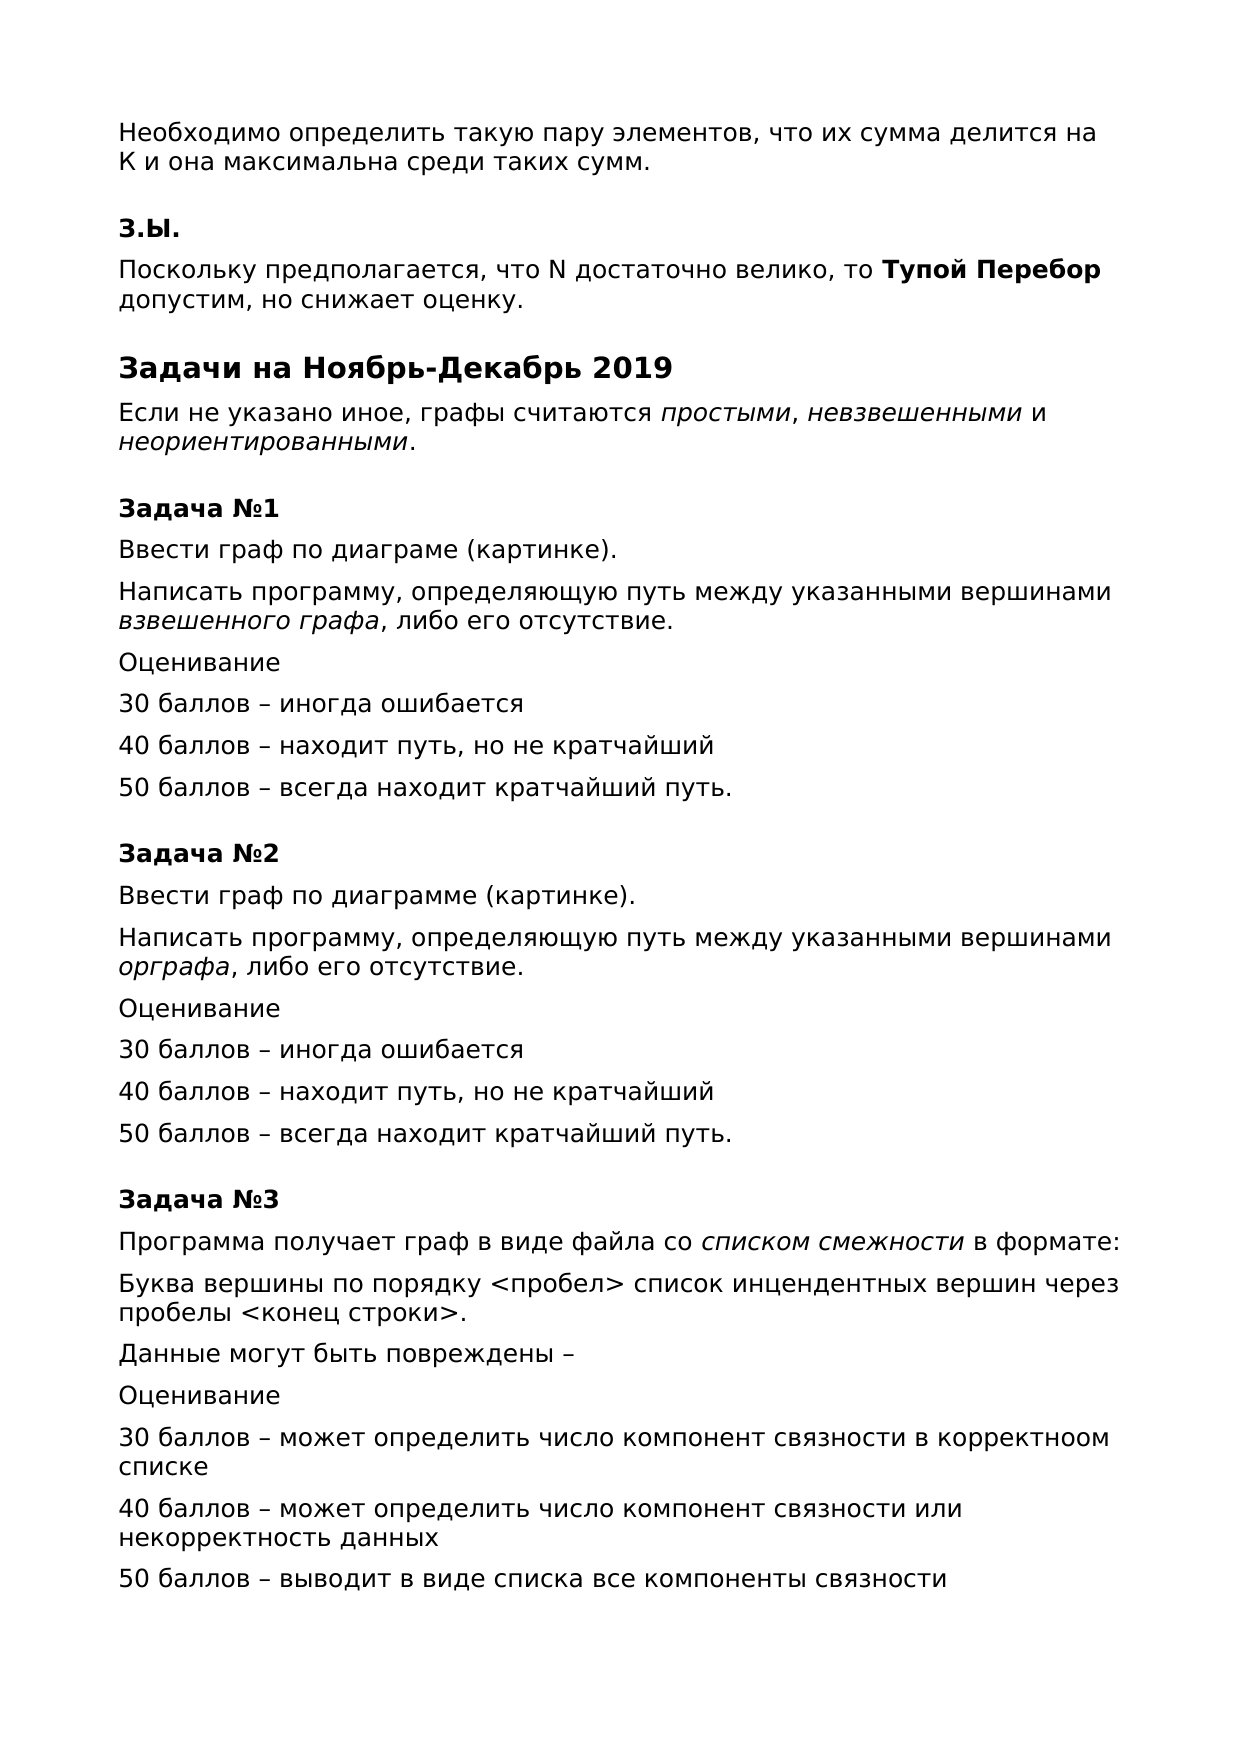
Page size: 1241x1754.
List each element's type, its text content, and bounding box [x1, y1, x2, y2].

text Написать программу, определяющую путь между указанными вершинами взвешенного графа, либо его отсутствие. [118, 577, 1122, 635]
text Ввести граф по диаграмме (картинке). [118, 881, 1122, 910]
subtitle Задача №1 [118, 494, 1122, 523]
text Ввести граф по диаграме (картинке). [118, 535, 1122, 564]
text 40 баллов – находит путь, но не кратчайший [118, 1077, 1122, 1106]
subtitle Задача №2 [118, 839, 1122, 869]
subtitle Задача №3 [118, 1185, 1122, 1214]
subtitle З.Ы. [118, 214, 1122, 243]
text Оценивание [118, 1381, 1122, 1410]
text 30 баллов – иногда ошибается [118, 1035, 1122, 1064]
text 50 баллов – всегда находит кратчайший путь. [118, 1119, 1122, 1148]
text Оценивание [118, 648, 1122, 677]
text 50 баллов – всегда находит кратчайший путь. [118, 773, 1122, 802]
text Программа получает граф в виде файла со списком смежности в формате: [118, 1227, 1122, 1256]
text 30 баллов – иногда ошибается [118, 689, 1122, 719]
text Поскольку предполагается, что N достаточно велико, то Тупой Перебор допустим, но снижает оценку. [118, 256, 1122, 314]
text 50 баллов – выводит в виде списка все компоненты связности [118, 1564, 1122, 1594]
text 40 баллов – может определить число компонент связности или некорректность данных [118, 1494, 1122, 1552]
text Необходимо определить такую пару элементов, что их сумма делится на К и она максимальна среди таких сумм. [118, 118, 1122, 176]
text Буква вершины по порядку <пробел> список инцендентных вершин через пробелы <конец строки>. [118, 1269, 1122, 1327]
text Написать программу, определяющую путь между указанными вершинами орграфа, либо его отсутствие. [118, 923, 1122, 981]
text 40 баллов – находит путь, но не кратчайший [118, 731, 1122, 760]
text Если не указано иное, графы считаются простыми, невзвешенными и неориентированными. [118, 398, 1122, 456]
text Данные могут быть повреждены – [118, 1339, 1122, 1369]
subtitle Задачи на Ноябрь-Декабрь 2019 [118, 351, 1122, 385]
text Оценивание [118, 994, 1122, 1023]
text 30 баллов – может определить число компонент связности в корректноом списке [118, 1423, 1122, 1481]
